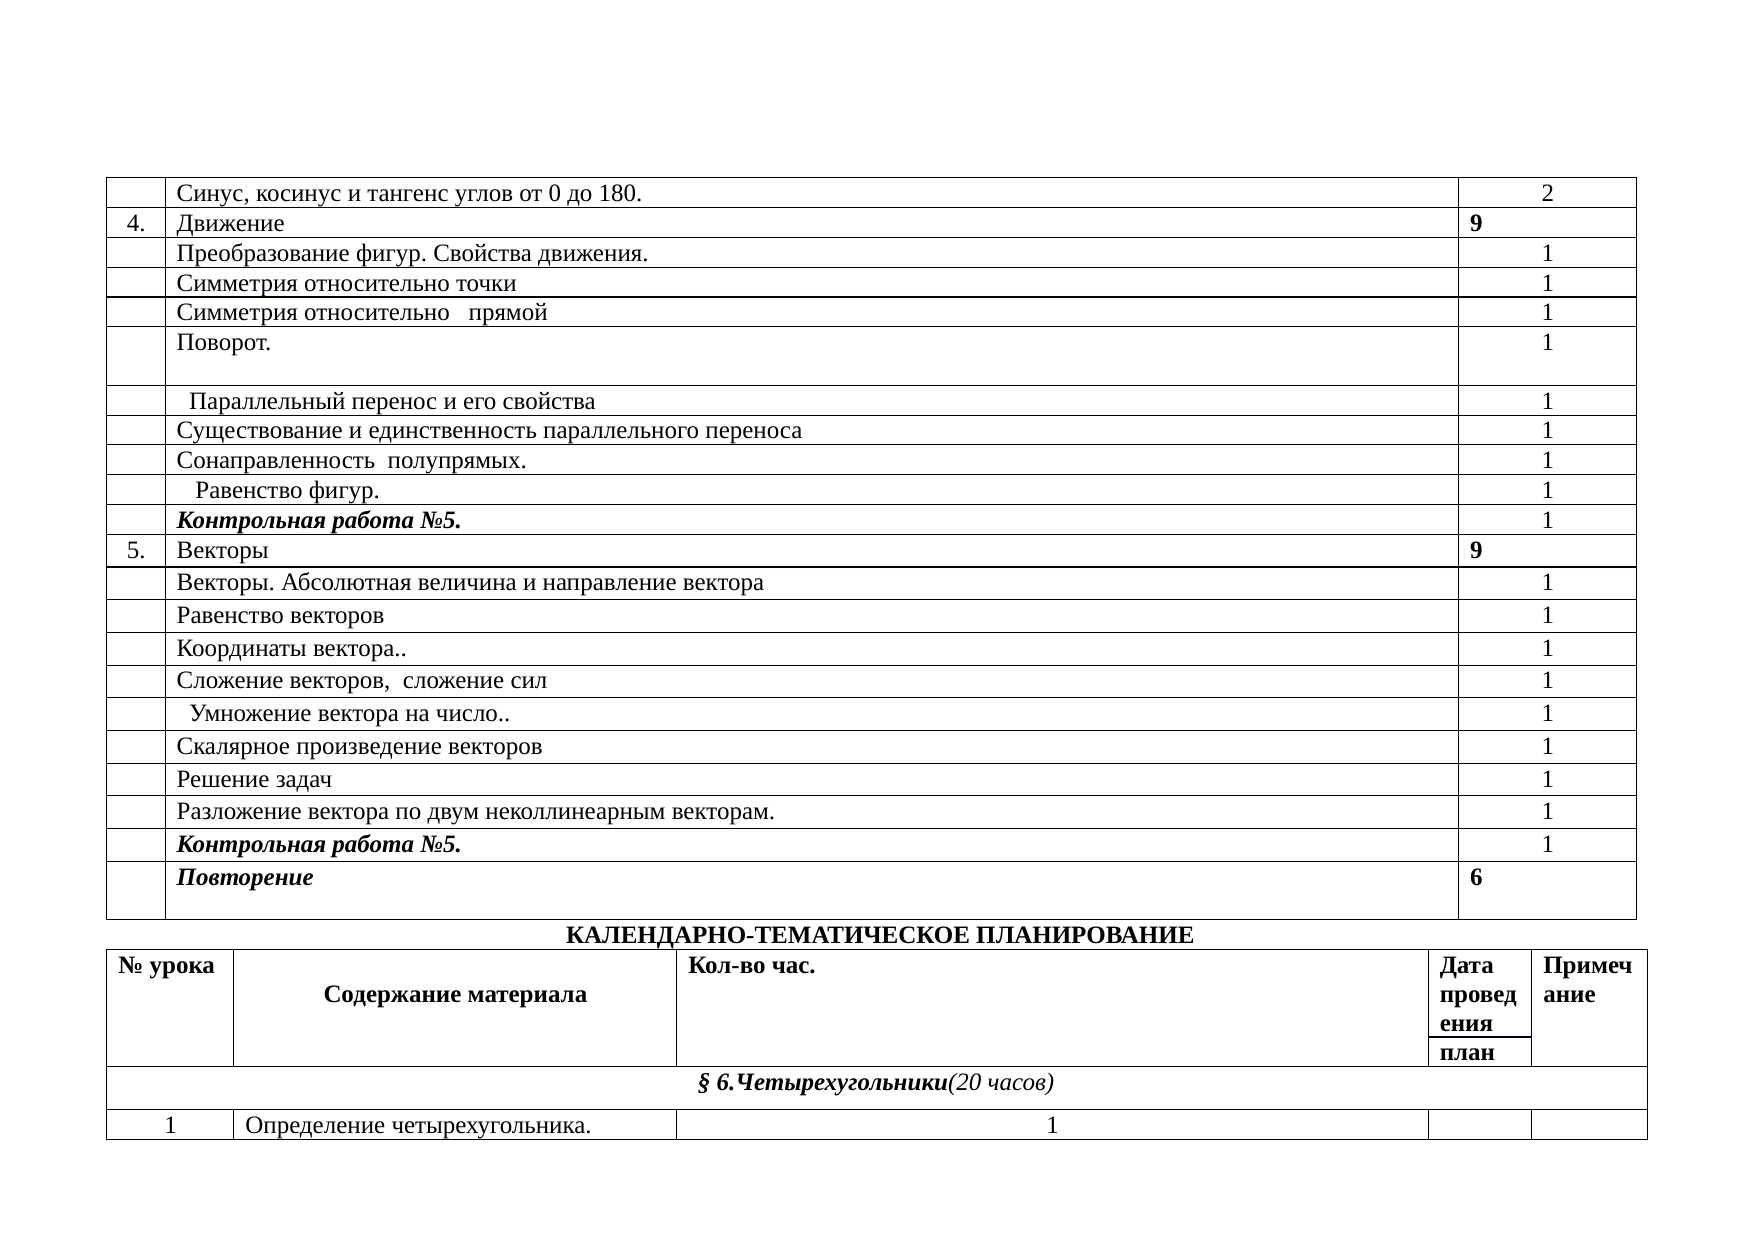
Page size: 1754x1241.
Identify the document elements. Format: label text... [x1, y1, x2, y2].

table_header № урока [107, 950, 233, 1066]
table_cell Равенство фигур. [166, 475, 1458, 504]
table_cell Скалярное произведение векторов [166, 731, 1458, 763]
text КАЛЕНДАРНО-ТЕМАТИЧЕСКОЕ ПЛАНИРОВАНИЕ [118, 920, 1636, 949]
table_cell Симметрия относительно прямой [166, 298, 1458, 326]
table_cell 1 [1459, 505, 1636, 534]
table_cell 1 [1459, 238, 1636, 267]
table_cell Определение четырехугольника. [234, 1110, 676, 1139]
table_cell [107, 416, 165, 444]
table_cell Равенство векторов [166, 600, 1458, 632]
table_header Кол-во час. [677, 950, 1428, 1066]
table_cell 6 [1459, 862, 1636, 919]
table_header Примечание [1532, 950, 1647, 1066]
table_cell [107, 268, 165, 296]
table_cell Умножение вектора на число.. [166, 698, 1458, 730]
table_cell Сложение векторов, сложение сил [166, 666, 1458, 697]
table_cell Синус, косинус и тангенс углов от 0 до 180. [166, 178, 1458, 207]
table_cell [107, 238, 165, 267]
table_cell 1 [107, 1110, 233, 1139]
table_cell [107, 386, 165, 414]
table_cell Параллельный перенос и его свойства [166, 386, 1458, 414]
table_cell 1 [1459, 666, 1636, 697]
table_cell [107, 178, 165, 207]
table_cell 9 [1459, 535, 1636, 566]
table_cell 1 [1459, 633, 1636, 664]
table_cell Повторение [166, 862, 1458, 919]
table_cell 2 [1459, 178, 1636, 207]
table_cell § 6.Четырехугольники(20 часов) [107, 1067, 1647, 1109]
table_cell [107, 633, 165, 664]
table_cell Координаты вектора.. [166, 633, 1458, 664]
table_header Содержание материала [234, 950, 676, 1066]
table_cell Преобразование фигур. Свойства движения. [166, 238, 1458, 267]
table_cell 1 [1459, 475, 1636, 504]
table_cell [107, 666, 165, 697]
table_cell [107, 298, 165, 326]
table_cell 1 [1459, 698, 1636, 730]
table_cell [107, 475, 165, 504]
table_cell [107, 796, 165, 828]
table_cell Существование и единственность параллельного переноса [166, 416, 1458, 444]
table_cell Сонаправленность полупрямых. [166, 445, 1458, 474]
table_cell Разложение вектора по двум неколлинеарным векторам. [166, 796, 1458, 828]
table_cell 1 [1459, 268, 1636, 296]
table_cell 1 [1459, 796, 1636, 828]
table_cell 9 [1459, 208, 1636, 237]
table_cell 1 [1459, 568, 1636, 599]
table_cell 1 [1459, 829, 1636, 861]
table_cell [107, 600, 165, 632]
table_cell 1 [677, 1110, 1428, 1139]
table_cell [1532, 1110, 1647, 1139]
table_cell план [1429, 1038, 1531, 1066]
table_cell Поворот. [166, 327, 1458, 385]
table_cell [107, 698, 165, 730]
table_cell [107, 327, 165, 385]
table_cell Контрольная работа №5. [166, 829, 1458, 861]
table_cell [107, 862, 165, 919]
table_cell Контрольная работа №5. [166, 505, 1458, 534]
table_cell [107, 731, 165, 763]
table_cell 1 [1459, 416, 1636, 444]
table_cell Решение задач [166, 764, 1458, 795]
table_cell Движение [166, 208, 1458, 237]
table_cell 1 [1459, 298, 1636, 326]
table_cell [107, 505, 165, 534]
table_cell 1 [1459, 445, 1636, 474]
table_cell Векторы [166, 535, 1458, 566]
table_cell [107, 568, 165, 599]
table_cell [107, 764, 165, 795]
table_cell 1 [1459, 600, 1636, 632]
table_cell 1 [1459, 386, 1636, 414]
table_cell [107, 829, 165, 861]
table_cell 4. [107, 208, 165, 237]
table_cell 1 [1459, 764, 1636, 795]
table_cell 1 [1459, 327, 1636, 385]
table_cell [1429, 1110, 1531, 1139]
table_cell Симметрия относительно точки [166, 268, 1458, 296]
table_cell [107, 445, 165, 474]
table_header Дата проведения [1429, 950, 1531, 1036]
table_cell Векторы. Абсолютная величина и направление вектора [166, 568, 1458, 599]
table_cell 5. [107, 535, 165, 566]
table_cell 1 [1459, 731, 1636, 763]
